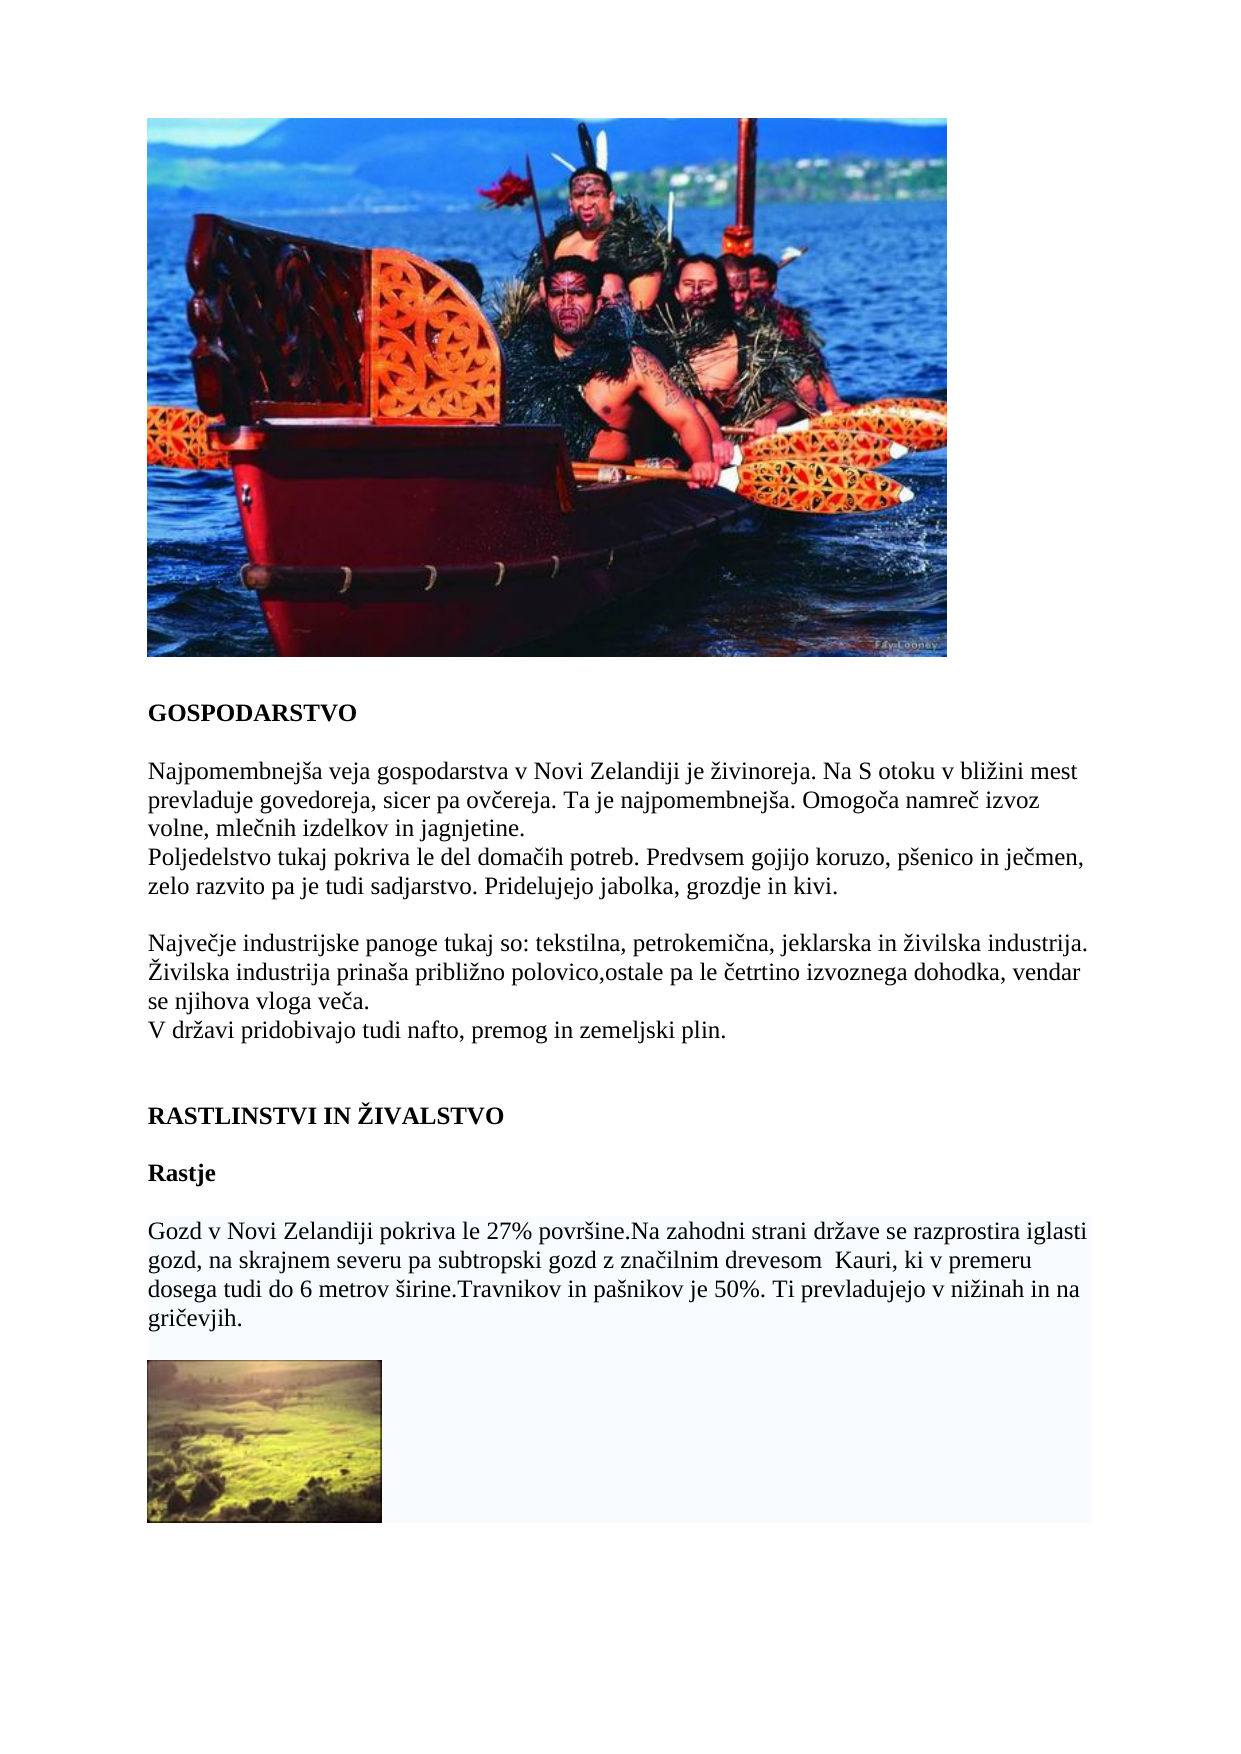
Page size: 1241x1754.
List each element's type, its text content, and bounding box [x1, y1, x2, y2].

picture [147, 118, 947, 657]
text Najpomembnejša veja gospodarstva v Novi Zelandiji je živinoreja. Na S otoku v bližini mest prevladuje govedoreja, sicer pa ovčereja. Ta je najpomembnejša. Omogoča namreč izvoz volne, mlečnih izdelkov in jagnjetine. [148, 756, 1092, 842]
text V državi pridobivajo tudi nafto, premog in zemeljski plin. [148, 1015, 1092, 1043]
picture [147, 1360, 382, 1523]
text Gozd v Novi Zelandiji pokriva le 27% površine.Na zahodni strani države se razprostira iglasti gozd, na skrajnem severu pa subtropski gozd z značilnim drevesom Kauri, ki v premeru dosega tudi do 6 metrov širine.Travnikov in pašnikov je 50%. Ti prevladujejo v nižinah in na gričevjih. [148, 1216, 1092, 1331]
text GOSPODARSTVO [148, 698, 1092, 727]
text Največje industrijske panoge tukaj so: tekstilna, petrokemična, jeklarska in živilska industrija. Živilska industrija prinaša približno polovico,ostale pa le četrtino izvoznega dohodka, vendar se njihova vloga veča. [148, 928, 1092, 1015]
text Rastje [148, 1158, 1092, 1187]
text RASTLINSTVI IN ŽIVALSTVO [148, 1101, 1092, 1130]
text Poljedelstvo tukaj pokriva le del domačih potreb. Predvsem gojijo koruzo, pšenico in ječmen, zelo razvito pa je tudi sadjarstvo. Pridelujejo jabolka, grozdje in kivi. [148, 842, 1092, 900]
